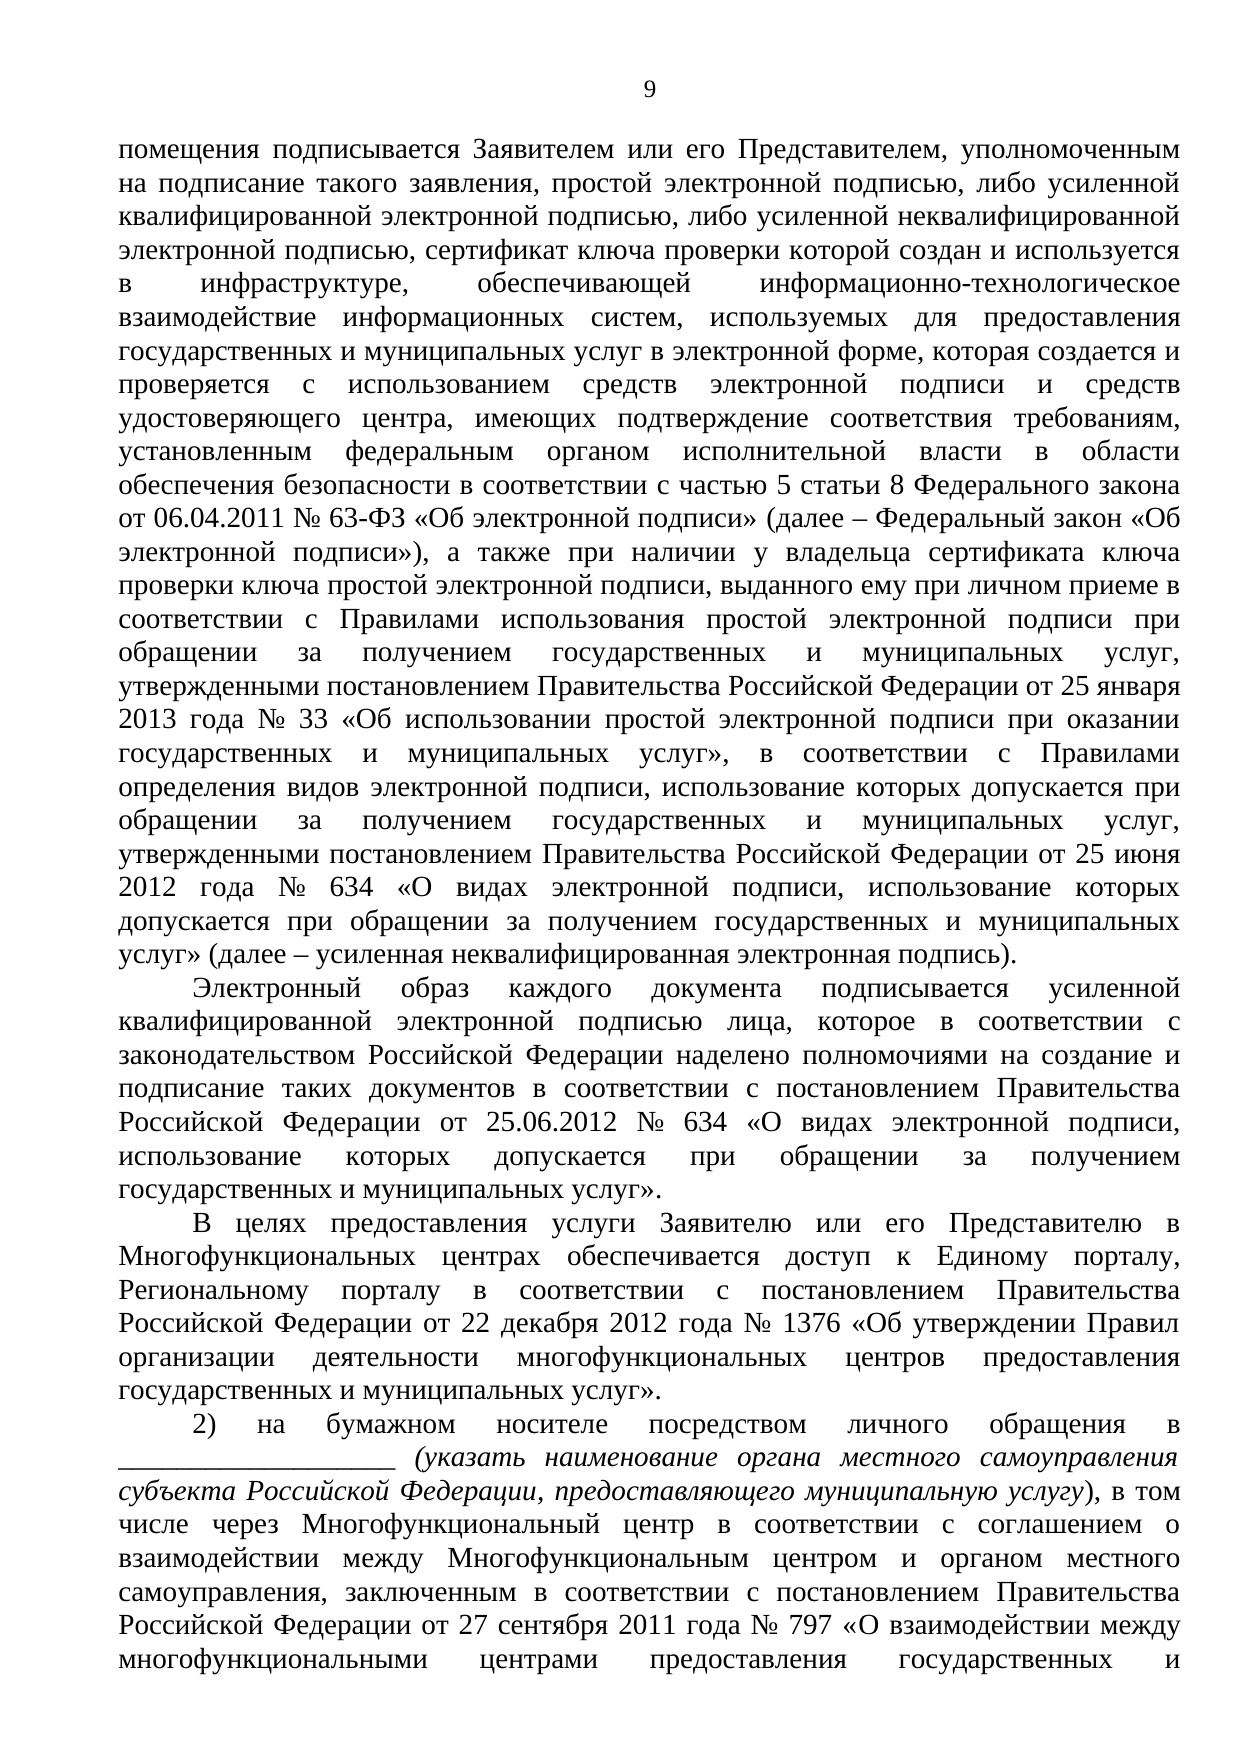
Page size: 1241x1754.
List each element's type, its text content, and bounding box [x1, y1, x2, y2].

text Электронный образ каждого документа подписывается усиленной квалифицированной электронной подписью лица, которое в соответствии с законодательством Российской Федерации наделено полномочиями на создание и подписание таких документов в соответствии с постановлением Правительства Российской Федерации от 25.06.2012 № 634 «О видах электронной подписи, использование которых допускается при обращении за получением государственных и муниципальных услуг». [118, 970, 1181, 1205]
text помещения подписывается Заявителем или его Представителем, уполномоченным на подписание такого заявления, простой электронной подписью, либо усиленной квалифицированной электронной подписью, либо усиленной неквалифицированной электронной подписью, сертификат ключа проверки которой создан и используется в инфраструктуре, обеспечивающей информационно-технологическое взаимодействие информационных систем, используемых для предоставления государственных и муниципальных услуг в электронной форме, которая создается и проверяется с использованием средств электронной подписи и средств удостоверяющего центра, имеющих подтверждение соответствия требованиям, установленным федеральным органом исполнительной власти в области обеспечения безопасности в соответствии с частью 5 статьи 8 Федерального закона от 06.04.2011 № 63-ФЗ «Об электронной подписи» (далее – Федеральный закон «Об электронной подписи»), а также при наличии у владельца сертификата ключа проверки ключа простой электронной подписи, выданного ему при личном приеме в соответствии с Правилами использования простой электронной подписи при обращении за получением государственных и муниципальных услуг, утвержденными постановлением Правительства Российской Федерации от 25 января 2013 года № 33 «Об использовании простой электронной подписи при оказании государственных и муниципальных услуг», в соответствии с Правилами определения видов электронной подписи, использование которых допускается при обращении за получением государственных и муниципальных услуг, утвержденными постановлением Правительства Российской Федерации от 25 июня 2012 года № 634 «О видах электронной подписи, использование которых допускается при обращении за получением государственных и муниципальных услуг» (далее – усиленная неквалифицированная электронная подпись). [118, 131, 1181, 970]
text 2) на бумажном носителе посредством личного обращения в ___________________ (указать наименование органа местного самоуправления субъекта Российской Федерации, предоставляющего муниципальную услугу), в том числе через Многофункциональный центр в соответствии с соглашением о взаимодействии между Многофункциональным центром и органом местного самоуправления, заключенным в соответствии с постановлением Правительства Российской Федерации от 27 сентября 2011 года № 797 «О взаимодействии между многофункциональными центрами предоставления государственных и [118, 1406, 1181, 1674]
text В целях предоставления услуги Заявителю или его Представителю в Многофункциональных центрах обеспечивается доступ к Единому порталу, Региональному порталу в соответствии с постановлением Правительства Российской Федерации от 22 декабря 2012 года № 1376 «Об утверждении Правил организации деятельности многофункциональных центров предоставления государственных и муниципальных услуг». [118, 1205, 1181, 1406]
